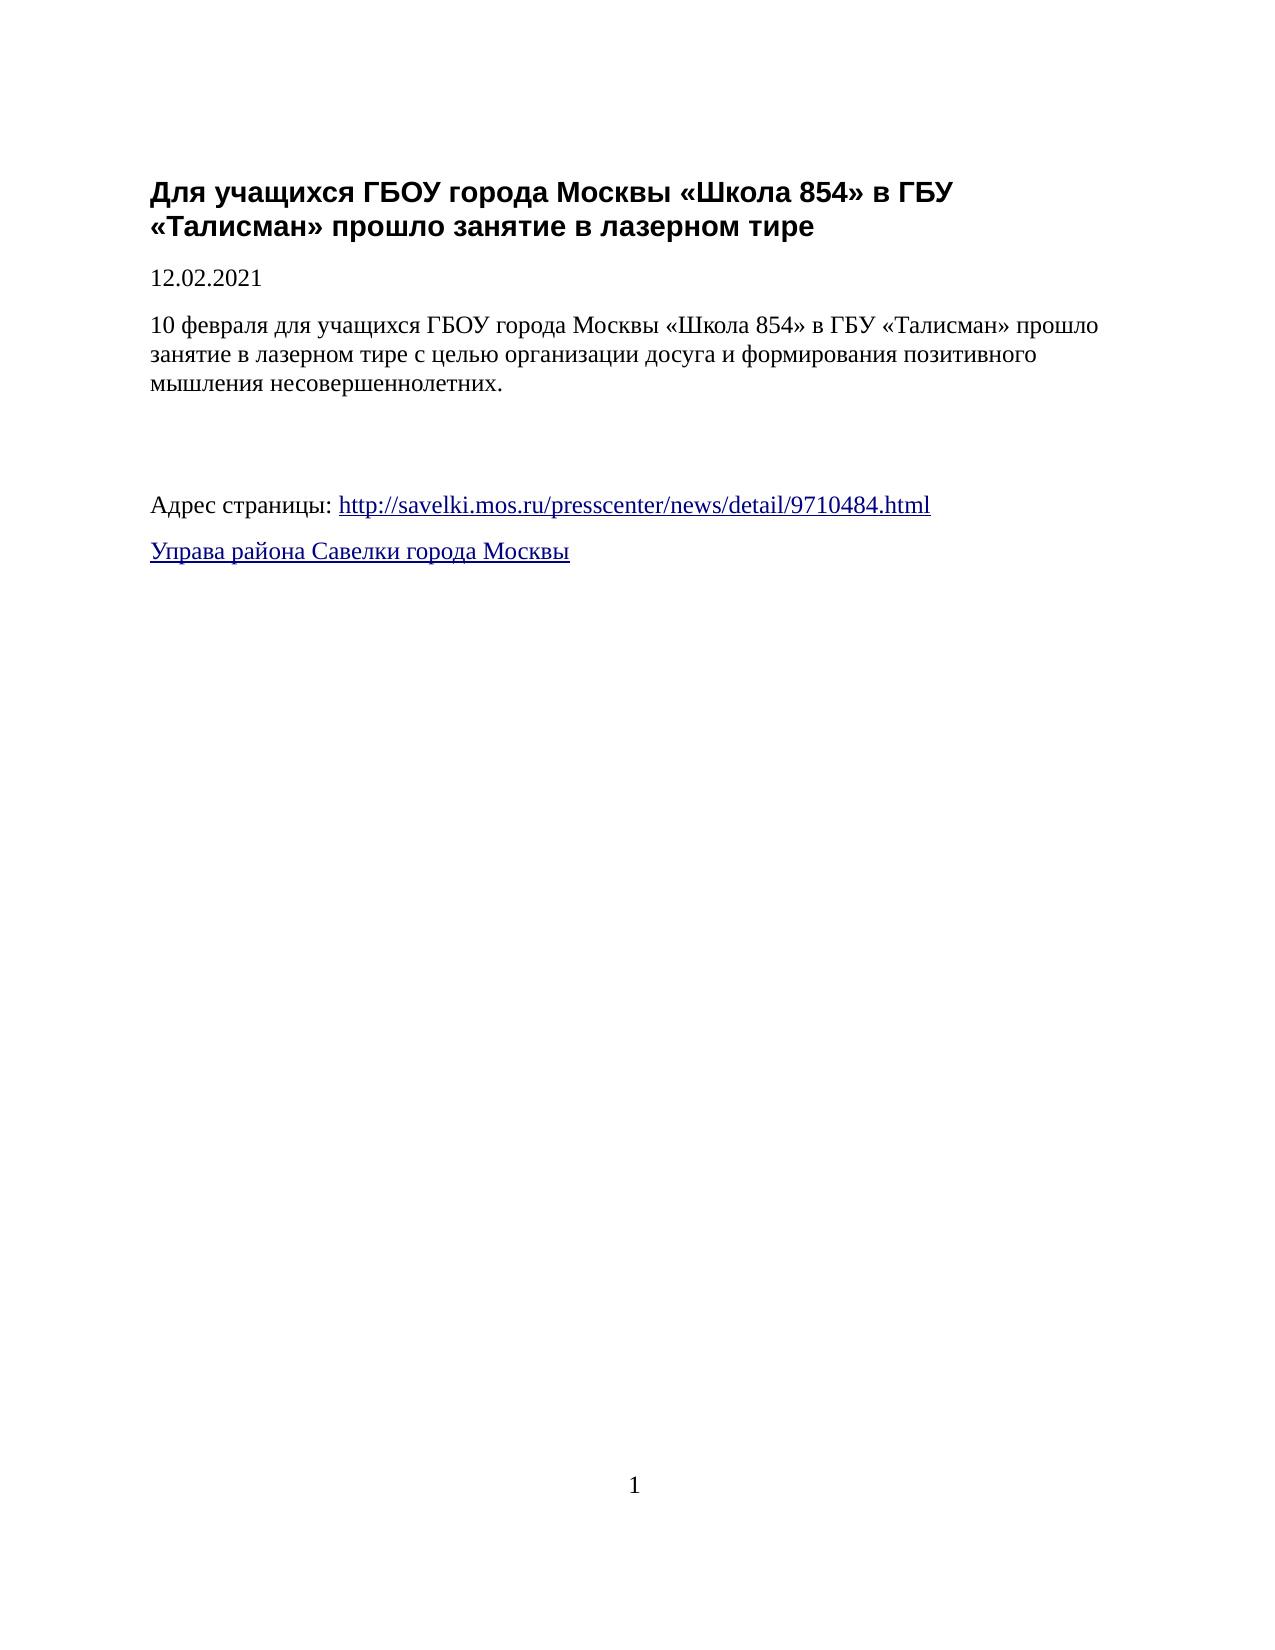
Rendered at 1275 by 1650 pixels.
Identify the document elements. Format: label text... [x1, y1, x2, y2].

text Адрес страницы: http://savelki.mos.ru/presscenter/news/detail/9710484.html [150, 490, 1125, 518]
text 10 февраля для учащихся ГБОУ города Москвы «Школа 854» в ГБУ «Талисман» прошло занятие в лазерном тире с целью организации досуга и формирования позитивного мышления несовершеннолетних. [150, 310, 1125, 396]
text 12.02.2021 [150, 263, 1125, 292]
text Управа района Савелки города Москвы [150, 536, 1125, 565]
subtitle Для учащихся ГБОУ города Москвы «Школа 854» в ГБУ «Талисман» прошло занятие в лазерном тире [150, 175, 1125, 242]
